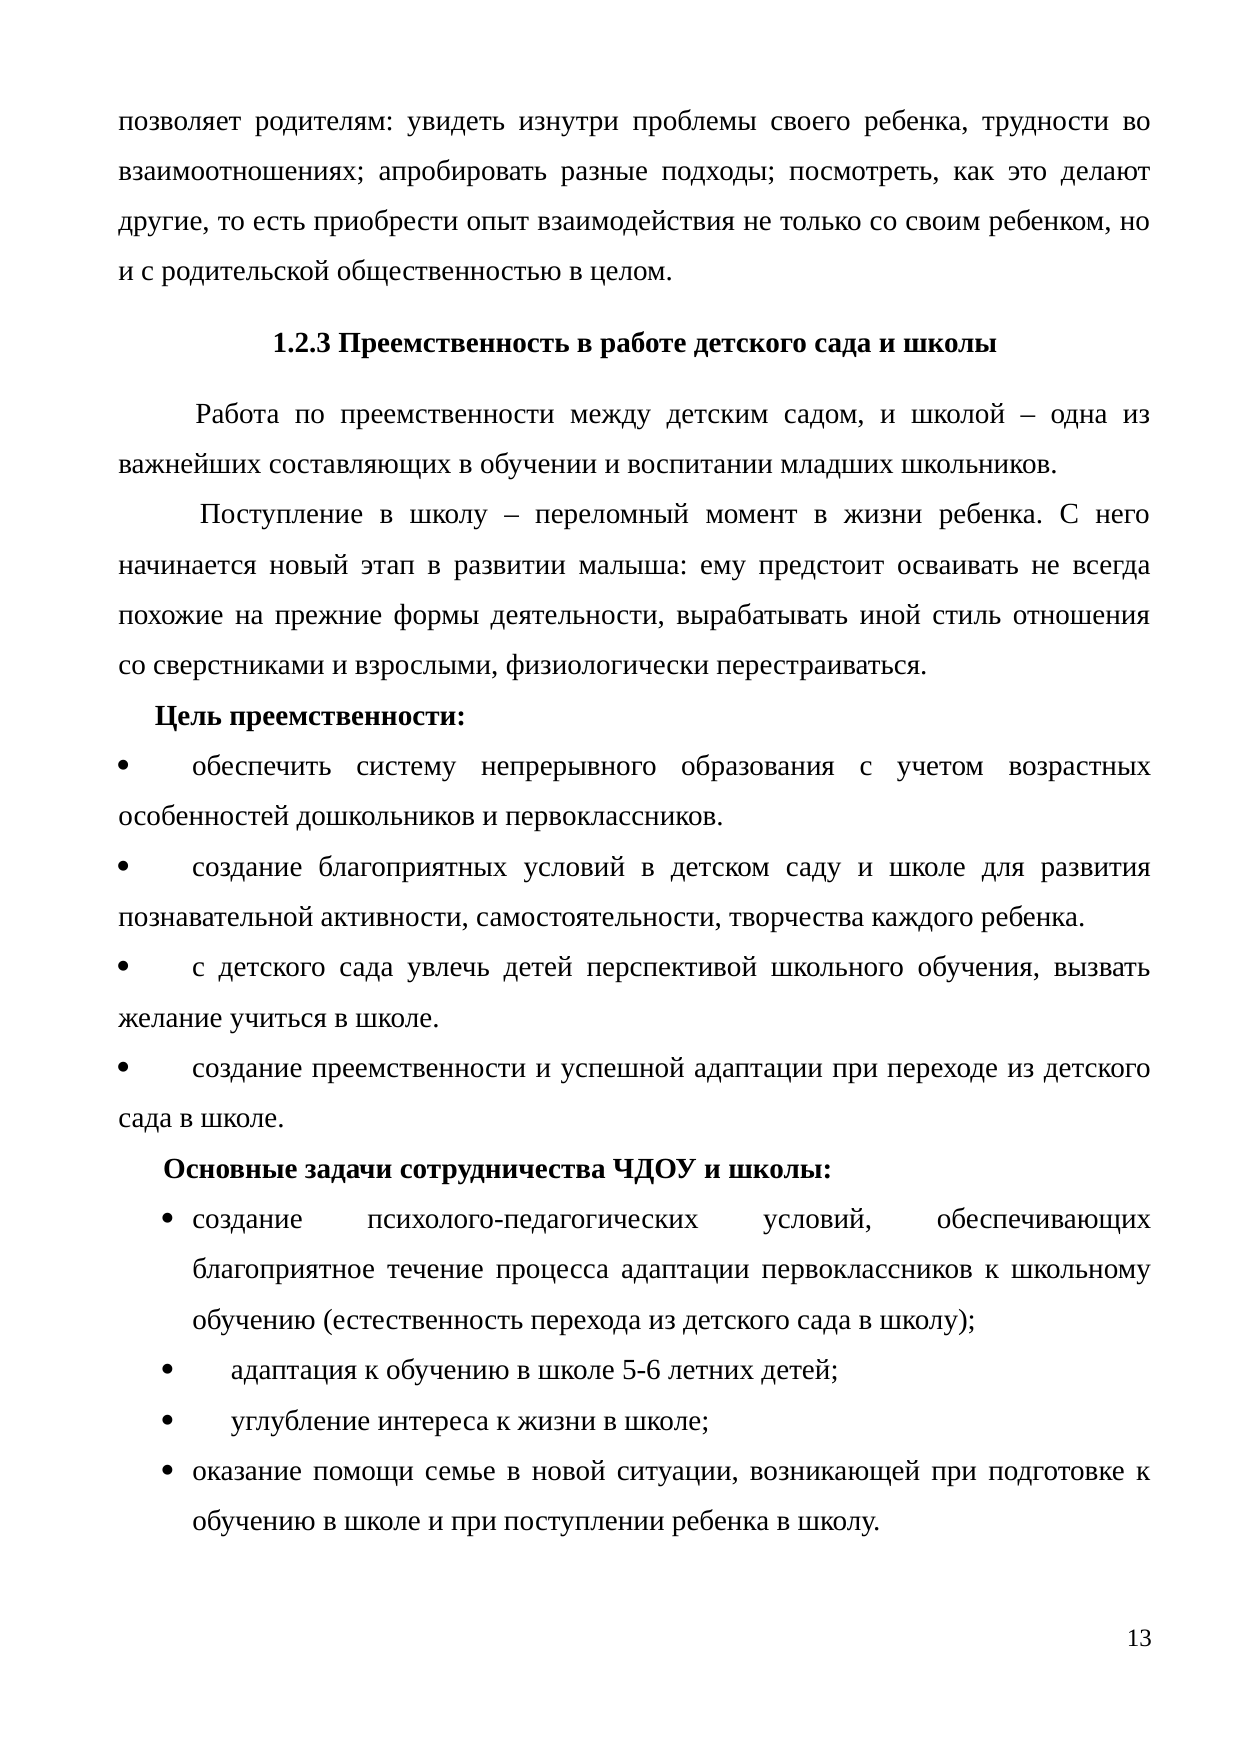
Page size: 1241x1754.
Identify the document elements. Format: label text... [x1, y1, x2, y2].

text 1.2.3 Преемственность в работе детского сада и школы [118, 325, 1152, 358]
list оказание помощи семье в новой ситуации, возникающей при подготовке к обучению в школе и при поступлении ребенка в школу. [162, 1453, 1152, 1537]
list углубление интереса к жизни в школе; [162, 1403, 1152, 1436]
text Цель преемственности: [118, 698, 1152, 731]
list создание преемственности и успешной адаптации при переходе из детского сада в школе. [118, 1050, 1152, 1134]
text Поступление в школу – переломный момент в жизни ребенка. С него начинается новый этап в развитии малыша: ему предстоит осваивать не всегда похожие на прежние формы деятельности, вырабатывать иной стиль отношения со сверстниками и взрослыми, физиологически перестраиваться. [118, 496, 1152, 681]
list с детского сада увлечь детей перспективой школьного обучения, вызвать желание учиться в школе. [118, 949, 1152, 1033]
list создание благоприятных условий в детском саду и школе для развития познавательной активности, самостоятельности, творчества каждого ребенка. [118, 849, 1152, 933]
list адаптация к обучению в школе 5-6 летних детей; [162, 1352, 1152, 1386]
list создание психолого-педагогических условий, обеспечивающих благоприятное течение процесса адаптации первоклассников к школьному обучению (естественность перехода из детского сада в школу); [162, 1201, 1152, 1336]
text Работа по преемственности между детским садом, и школой – одна из важнейших составляющих в обучении и воспитании младших школьников. [118, 396, 1152, 480]
text позволяет родителям: увидеть изнутри проблемы своего ребенка, трудности во взаимоотношениях; апробировать разные подходы; посмотреть, как это делают другие, то есть приобрести опыт взаимодействия не только со своим ребенком, но и с родительской общественностью в целом. [118, 103, 1152, 287]
text Основные задачи сотрудничества ЧДОУ и школы: [156, 1151, 1152, 1184]
list обеспечить систему непрерывного образования с учетом возрастных особенностей дошкольников и первоклассников. [118, 748, 1152, 832]
